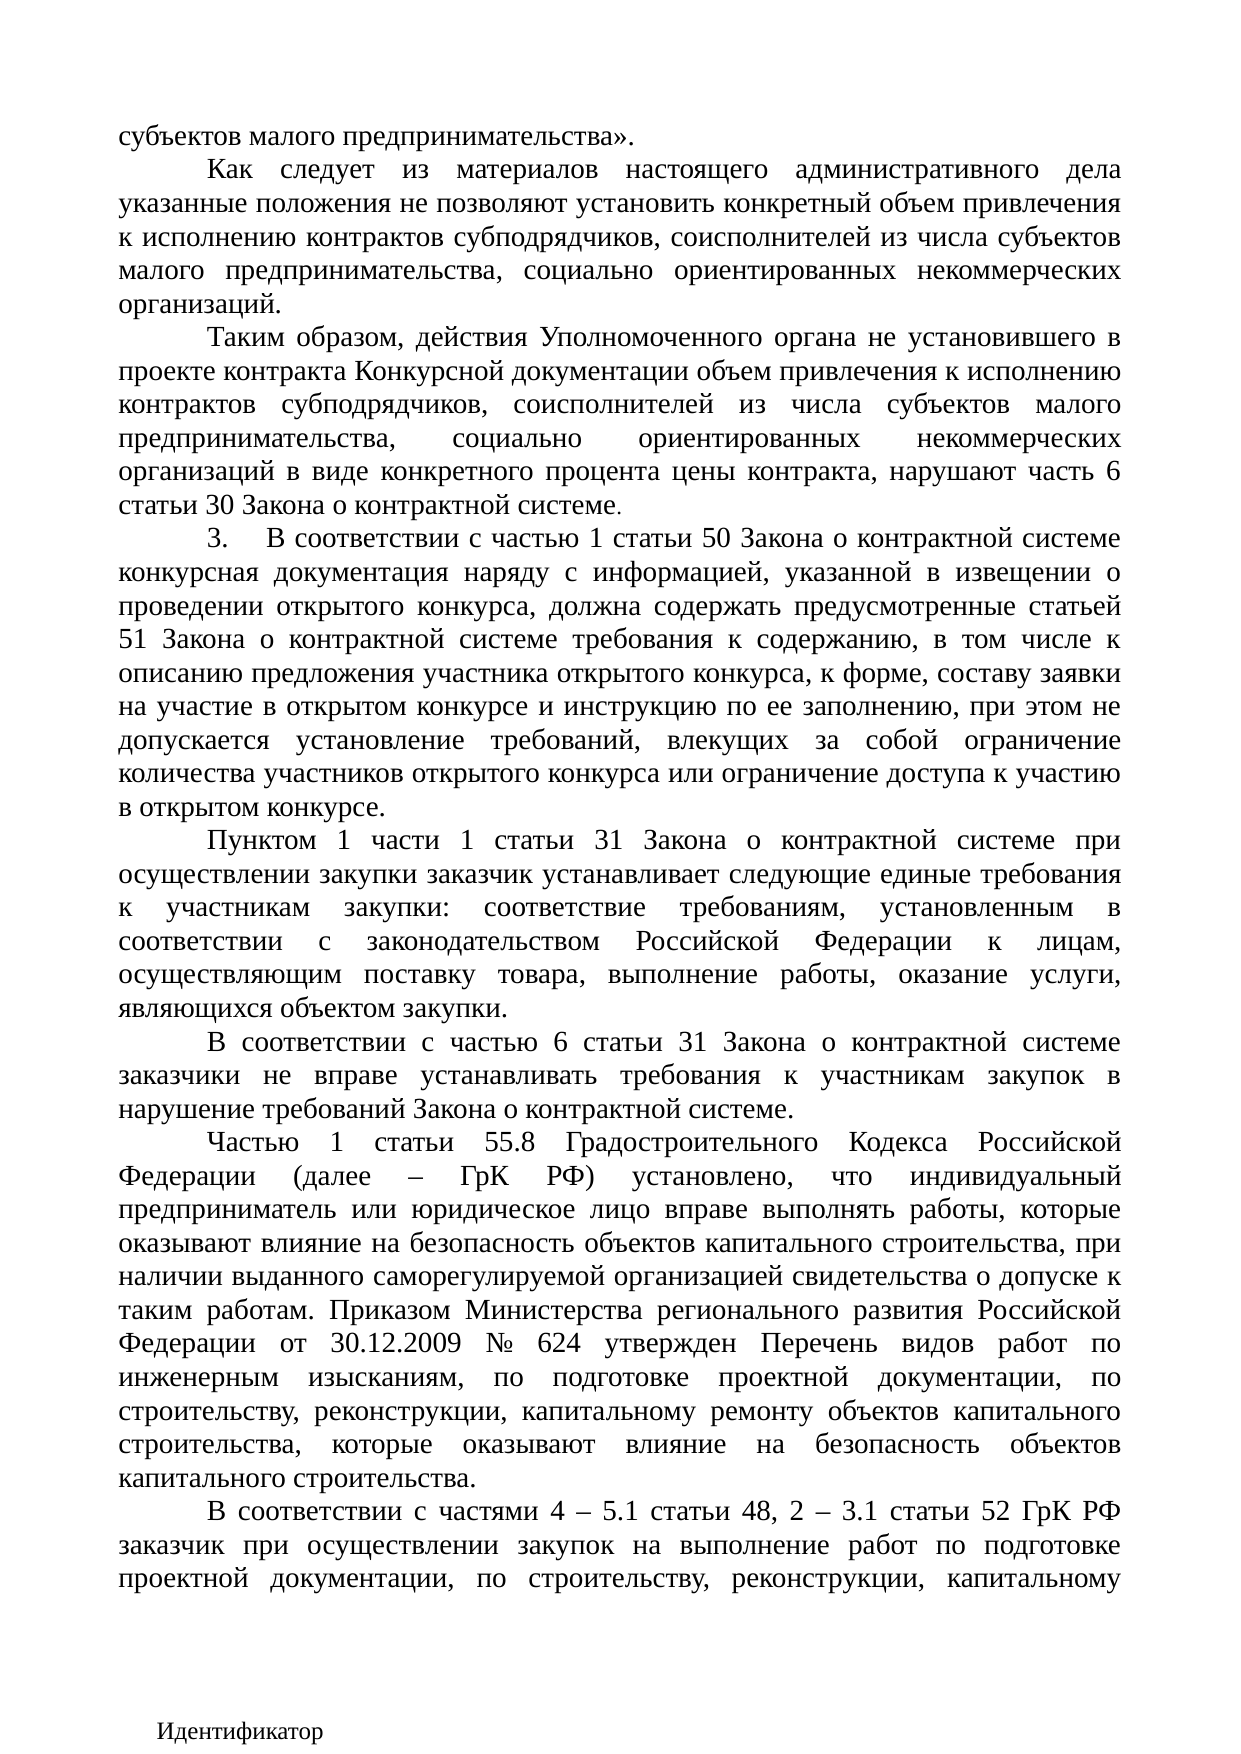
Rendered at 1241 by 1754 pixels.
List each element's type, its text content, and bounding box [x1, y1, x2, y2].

text В соответствии с частями 4 – 5.1 статьи 48, 2 – 3.1 статьи 52 ГрК РФ заказчик при осуществлении закупок на выполнение работ по подготовке проектной документации, по строительству, реконструкции, капитальному [118, 1493, 1122, 1594]
text Таким образом, действия Уполномоченного органа не установившего в проекте контракта Конкурсной документации объем привлечения к исполнению контрактов субподрядчиков, соисполнителей из числа субъектов малого предпринимательства, социально ориентированных некоммерческих организаций в виде конкретного процента цены контракта, нарушают часть 6 статьи 30 Закона о контрактной системе. [118, 319, 1122, 521]
text Частью 1 статьи 55.8 Градостроительного Кодекса Российской Федерации (далее – ГрК РФ) установлено, что индивидуальный предприниматель или юридическое лицо вправе выполнять работы, которые оказывают влияние на безопасность объектов капитального строительства, при наличии выданного саморегулируемой организацией свидетельства о допуске к таким работам. Приказом Министерства регионального развития Российской Федерации от 30.12.2009 № 624 утвержден Перечень видов работ по инженерным изысканиям, по подготовке проектной документации, по строительству, реконструкции, капитальному ремонту объектов капитального строительства, которые оказывают влияние на безопасность объектов капитального строительства. [118, 1124, 1122, 1493]
text 3. В соответствии с частью 1 статьи 50 Закона о контрактной системе конкурсная документация наряду с информацией, указанной в извещении о проведении открытого конкурса, должна содержать предусмотренные статьей 51 Закона о контрактной системе требования к содержанию, в том числе к описанию предложения участника открытого конкурса, к форме, составу заявки на участие в открытом конкурсе и инструкцию по ее заполнению, при этом не допускается установление требований, влекущих за собой ограничение количества участников открытого конкурса или ограничение доступа к участию в открытом конкурсе. [118, 521, 1122, 822]
text Пунктом 1 части 1 статьи 31 Закона о контрактной системе при осуществлении закупки заказчик устанавливает следующие единые требования к участникам закупки: соответствие требованиям, установленным в соответствии с законодательством Российской Федерации к лицам, осуществляющим поставку товара, выполнение работы, оказание услуги, являющихся объектом закупки. [118, 822, 1122, 1024]
text В соответствии с частью 6 статьи 31 Закона о контрактной системе заказчики не вправе устанавливать требования к участникам закупок в нарушение требований Закона о контрактной системе. [118, 1024, 1122, 1124]
text Как следует из материалов настоящего административного дела указанные положения не позволяют установить конкретный объем привлечения к исполнению контрактов субподрядчиков, соисполнителей из числа субъектов малого предпринимательства, социально ориентированных некоммерческих организаций. [118, 152, 1122, 319]
text субъектов малого предпринимательства». [118, 118, 1122, 152]
